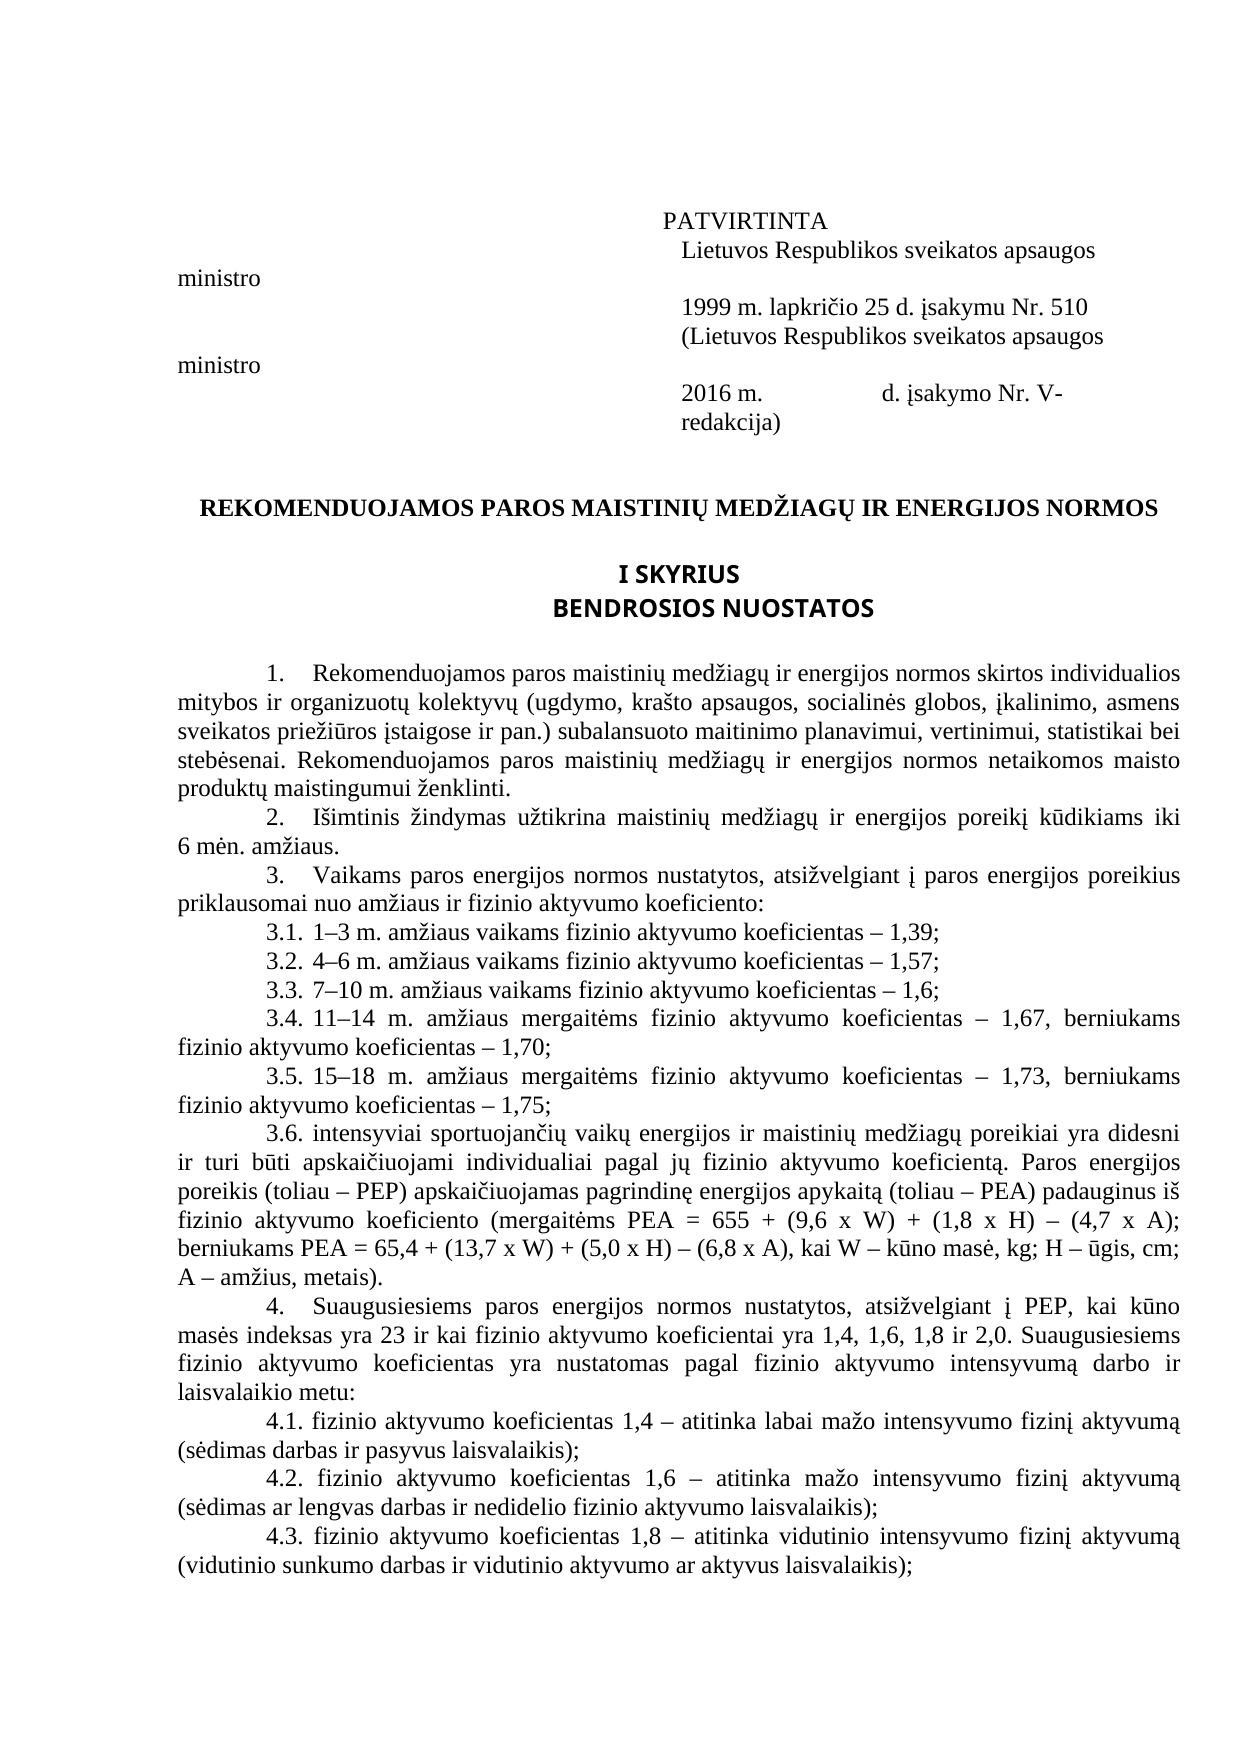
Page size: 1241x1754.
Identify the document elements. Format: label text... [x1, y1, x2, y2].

text 2016 m. d. įsakymo Nr. V- [177, 378, 1181, 407]
text 3.6. intensyviai sportuojančių vaikų energijos ir maistinių medžiagų poreikiai yra didesni ir turi būti apskaičiuojami individualiai pagal jų fizinio aktyvumo koeficientą. Paros energijos poreikis (toliau ‒ PEP) apskaičiuojamas pagrindinę energijos apykaitą (toliau ‒ PEA) padauginus iš fizinio aktyvumo koeficiento (mergaitėms PEA = 655 + (9,6 x W) + (1,8 x H) – (4,7 x A); berniukams PEA = 65,4 + (13,7 x W) + (5,0 x H) – (6,8 x A), kai W ‒ kūno masė, kg; H ‒ ūgis, cm; A ‒ amžius, metais). [177, 1118, 1181, 1291]
text 4. Suaugusiesiems paros energijos normos nustatytos, atsižvelgiant į PEP, kai kūno masės indeksas yra 23 ir kai fizinio aktyvumo koeficientai yra 1,4, 1,6, 1,8 ir 2,0. Suaugusiesiems fizinio aktyvumo koeficientas yra nustatomas pagal fizinio aktyvumo intensyvumą darbo ir laisvalaikio metu: [177, 1291, 1181, 1406]
text Lietuvos Respublikos sveikatos apsaugos ministro [177, 235, 1181, 292]
text 3.2. 4–6 m. amžiaus vaikams fizinio aktyvumo koeficientas ‒ 1,57; [177, 946, 1181, 975]
text 3.3. 7–10 m. amžiaus vaikams fizinio aktyvumo koeficientas ‒ 1,6; [177, 975, 1181, 1003]
text PATVIRTINTA [650, 206, 1181, 235]
text 3.4. 11–14 m. amžiaus mergaitėms fizinio aktyvumo koeficientas ‒ 1,67, berniukams fizinio aktyvumo koeficientas ‒ 1,70; [177, 1003, 1181, 1061]
text 4.3. fizinio aktyvumo koeficientas 1,8 ‒ atitinka vidutinio intensyvumo fizinį aktyvumą (vidutinio sunkumo darbas ir vidutinio aktyvumo ar aktyvus laisvalaikis); [177, 1521, 1181, 1578]
text redakcija) [177, 407, 1181, 436]
text 3.1. 1–3 m. amžiaus vaikams fizinio aktyvumo koeficientas ‒ 1,39; [177, 917, 1181, 946]
text 3. Vaikams paros energijos normos nustatytos, atsižvelgiant į paros energijos poreikius priklausomai nuo amžiaus ir fizinio aktyvumo koeficiento: [177, 860, 1181, 917]
text BENDROSIOS NUOSTATOS [365, 590, 1181, 624]
text 2. Išimtinis žindymas užtikrina maistinių medžiagų ir energijos poreikį kūdikiams iki 6 mėn. amžiaus. [177, 802, 1181, 860]
text I SKYRIUS [177, 556, 1181, 590]
text 4.1. fizinio aktyvumo koeficientas 1,4 – atitinka labai mažo intensyvumo fizinį aktyvumą (sėdimas darbas ir pasyvus laisvalaikis); [177, 1406, 1181, 1463]
text 3.5. 15–18 m. amžiaus mergaitėms fizinio aktyvumo koeficientas ‒ 1,73, berniukams fizinio aktyvumo koeficientas ‒ 1,75; [177, 1061, 1181, 1118]
text 4.2. fizinio aktyvumo koeficientas 1,6 – atitinka mažo intensyvumo fizinį aktyvumą (sėdimas ar lengvas darbas ir nedidelio fizinio aktyvumo laisvalaikis); [177, 1463, 1181, 1521]
text REKOMENDUOJAMOS PAROS MAISTINIŲ MEDŽIAGŲ IR ENERGIJOS NORMOS [177, 493, 1181, 522]
text 1. Rekomenduojamos paros maistinių medžiagų ir energijos normos skirtos individualios mitybos ir organizuotų kolektyvų (ugdymo, krašto apsaugos, socialinės globos, įkalinimo, asmens sveikatos priežiūros įstaigose ir pan.) subalansuoto maitinimo planavimui, vertinimui, statistikai bei stebėsenai. Rekomenduojamos paros maistinių medžiagų ir energijos normos netaikomos maisto produktų maistingumui ženklinti. [177, 658, 1181, 802]
text (Lietuvos Respublikos sveikatos apsaugos ministro [177, 321, 1181, 378]
text 1999 m. lapkričio 25 d. įsakymu Nr. 510 [177, 292, 1181, 321]
